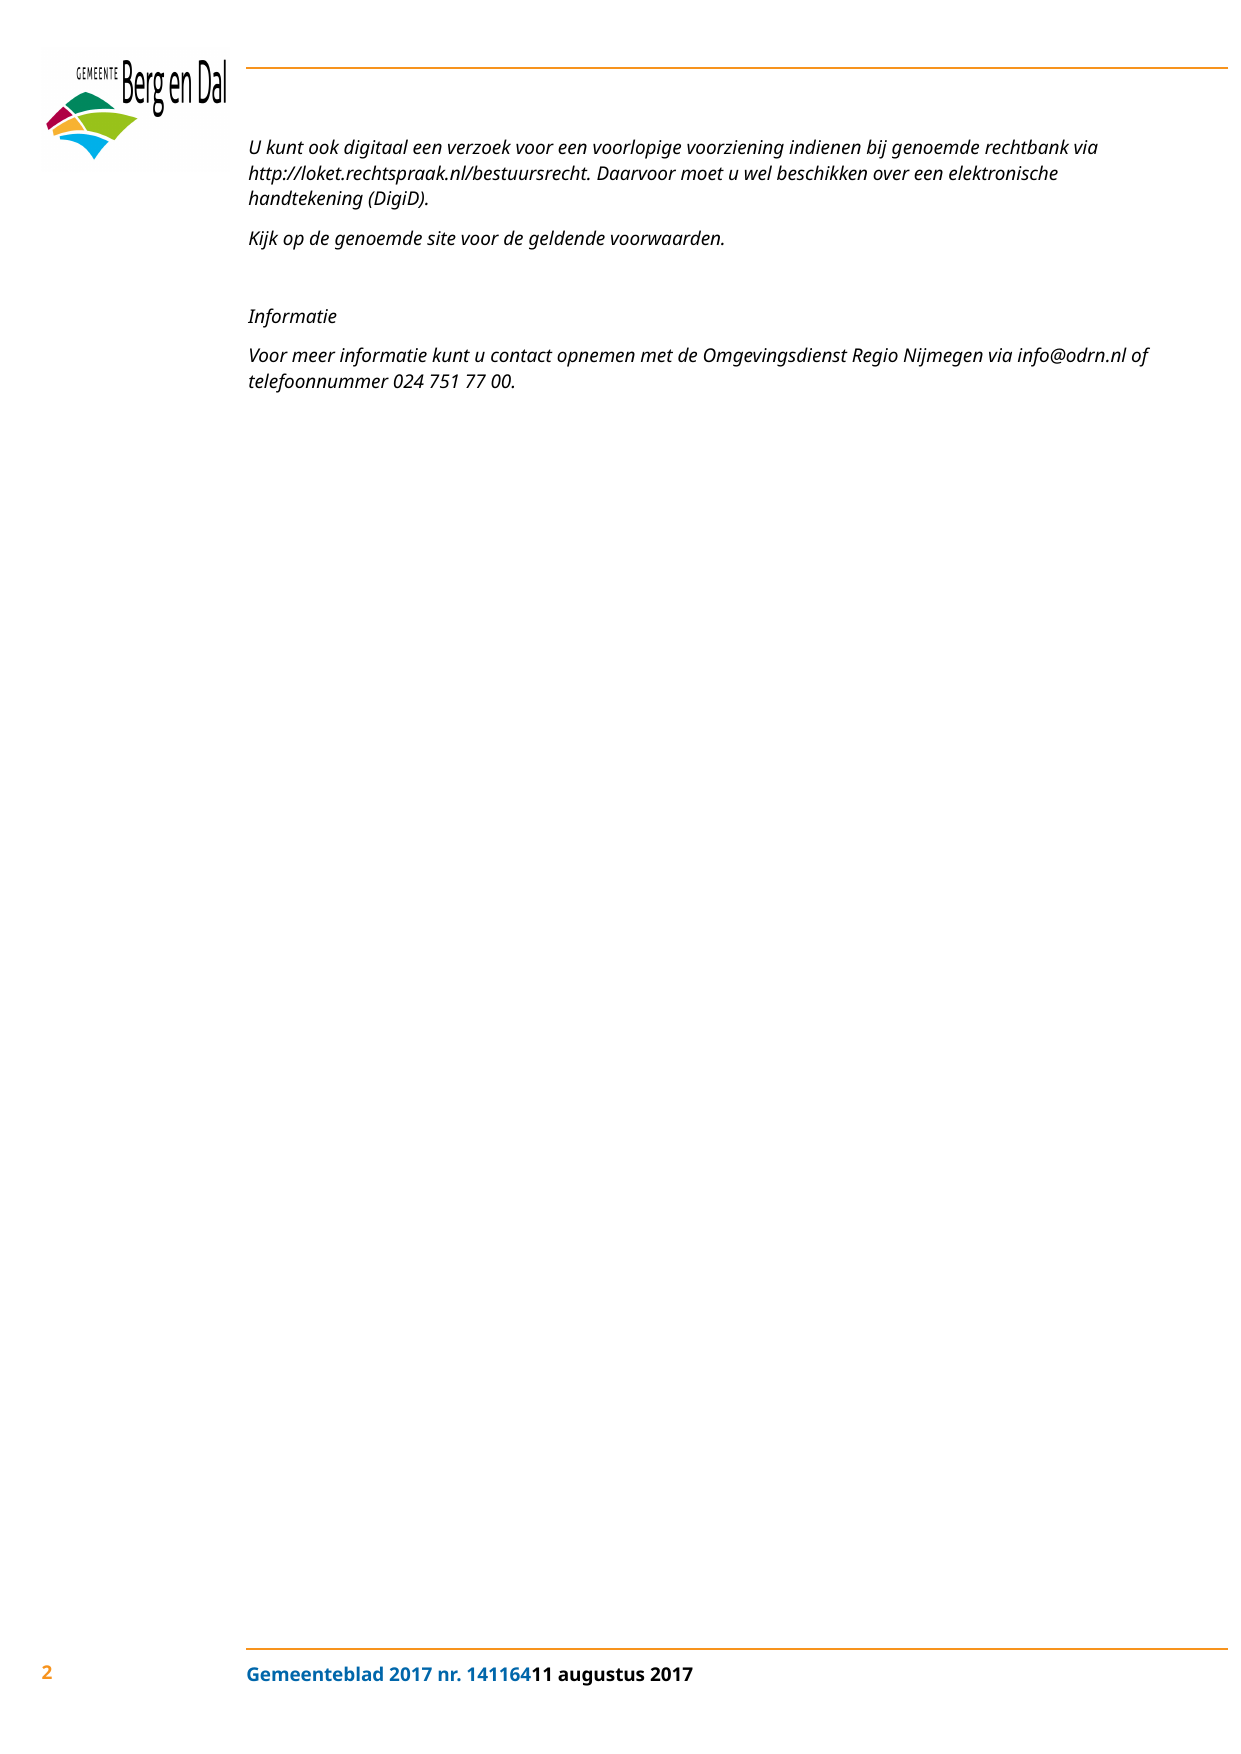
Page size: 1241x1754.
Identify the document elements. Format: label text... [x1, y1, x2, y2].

text Voor meer informatie kunt u contact opnemen met de Omgevingsdienst Regio Nijmegen via info@odrn.nl of telefoonnummer 024 751 77 00. [248, 343, 1152, 394]
text Informatie [248, 303, 1152, 329]
text U kunt ook digitaal een verzoek voor een voorlopige voorziening indienen bij genoemde rechtbank via http://loket.rechtspraak.nl/bestuursrecht. Daarvoor moet u wel beschikken over een elektronische handtekening (DigiD). [248, 134, 1152, 211]
text Kijk op de genoemde site voor de geldende voorwaarden. [248, 225, 1152, 251]
picture [41, 47, 231, 172]
